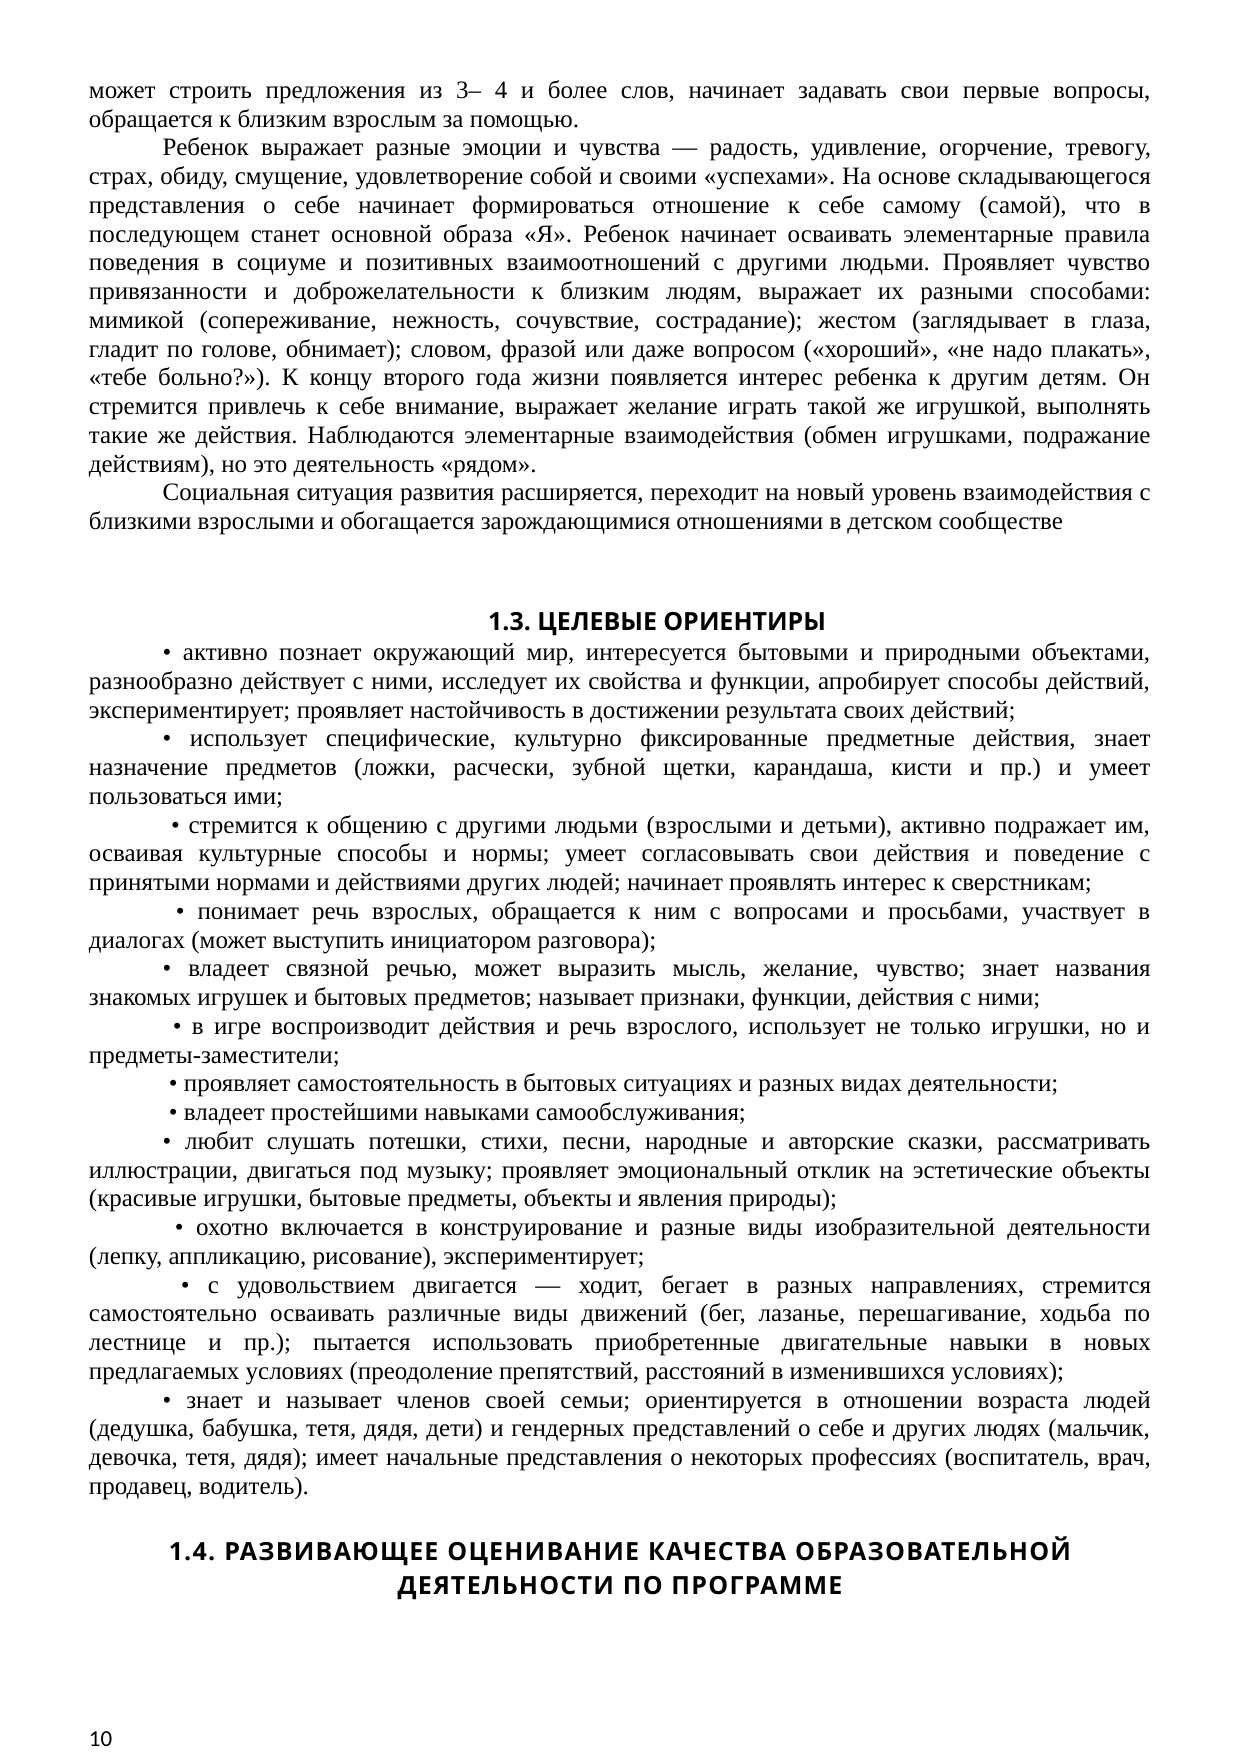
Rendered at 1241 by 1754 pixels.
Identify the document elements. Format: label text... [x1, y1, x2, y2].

text • с удовольствием двигается — ходит, бегает в разных направлениях, стремится самостоятельно осваивать различные виды движений (бег, лазанье, перешагивание, ходьба по лестнице и пр.); пытается использовать приобретенные двигательные навыки в новых предлагаемых условиях (преодоление препятствий, расстояний в изменившихся условиях); [89, 1270, 1152, 1385]
text • понимает речь взрослых, обращается к ним с вопросами и просьбами, участвует в диалогах (может выступить инициатором разговора); [89, 896, 1152, 953]
text • в игре воспроизводит действия и речь взрослого, использует не только игрушки, но и предметы-заместители; [89, 1011, 1152, 1068]
text • владеет простейшими навыками самообслуживания; [89, 1097, 1152, 1126]
text • активно познает окружающий мир, интересуется бытовыми и природными объектами, разнообразно действует с ними, исследует их свойства и функции, апробирует способы действий, экспериментирует; проявляет настойчивость в достижении результата своих действий; [89, 637, 1152, 723]
text • использует специфические, культурно фиксированные предметные действия, знает назначение предметов (ложки, расчески, зубной щетки, карандаша, кисти и пр.) и умеет пользоваться ими; [89, 723, 1152, 810]
text • охотно включается в конструирование и разные виды изобразительной деятельности (лепку, аппликацию, рисование), экспериментирует; [89, 1212, 1152, 1270]
text 1.4. РАЗВИВАЮЩЕЕ ОЦЕНИВАНИЕ КАЧЕСТВА ОБРАЗОВАТЕЛЬНОЙ ДЕЯТЕЛЬНОСТИ ПО ПРОГРАММЕ [89, 1534, 1152, 1602]
text • стремится к общению с другими людьми (взрослыми и детьми), активно подражает им, осваивая культурные способы и нормы; умеет согласовывать свои действия и поведение с принятыми нормами и действиями других людей; начинает проявлять интерес к сверстникам; [89, 810, 1152, 896]
text • любит слушать потешки, стихи, песни, народные и авторские сказки, рассматривать иллюстрации, двигаться под музыку; проявляет эмоциональный отклик на эстетические объекты (красивые игрушки, бытовые предметы, объекты и явления природы); [89, 1126, 1152, 1212]
text 1.3. ЦЕЛЕВЫЕ ОРИЕНТИРЫ [89, 603, 1152, 637]
text Социальная ситуация развития расширяется, переходит на новый уровень взаимодействия с близкими взрослыми и обогащается зарождающимися отношениями в детском сообществе [89, 477, 1152, 535]
text • владеет связной речью, может выразить мысль, желание, чувство; знает названия знакомых игрушек и бытовых предметов; называет признаки, функции, действия с ними; [89, 953, 1152, 1011]
text • знает и называет членов своей семьи; ориентируется в отношении возраста людей (дедушка, бабушка, тетя, дядя, дети) и гендерных представлений о себе и других людях (мальчик, девочка, тетя, дядя); имеет начальные представления о некоторых профессиях (воспитатель, врач, продавец, водитель). [89, 1385, 1152, 1500]
text может строить предложения из 3– 4 и более слов, начинает задавать свои первые вопросы, обращается к близким взрослым за помощью. [89, 75, 1152, 132]
text • проявляет самостоятельность в бытовых ситуациях и разных видах деятельности; [89, 1068, 1152, 1097]
text Ребенок выражает разные эмоции и чувства — радость, удивление, огорчение, тревогу, страх, обиду, смущение, удовлетворение собой и своими «успехами». На основе складывающегося представления о себе начинает формироваться отношение к себе самому (самой), что в последующем станет основной образа «Я». Ребенок начинает осваивать элементарные правила поведения в социуме и позитивных взаимоотношений с другими людьми. Проявляет чувство привязанности и доброжелательности к близким людям, выражает их разными способами: мимикой (сопереживание, нежность, сочувствие, сострадание); жестом (заглядывает в глаза, гладит по голове, обнимает); словом, фразой или даже вопросом («хороший», «не надо плакать», «тебе больно?»). К концу второго года жизни появляется интерес ребенка к другим детям. Он стремится привлечь к себе внимание, выражает желание играть такой же игрушкой, выполнять такие же действия. Наблюдаются элементарные взаимодействия (обмен игрушками, подражание действиям), но это деятельность «рядом». [89, 132, 1152, 477]
